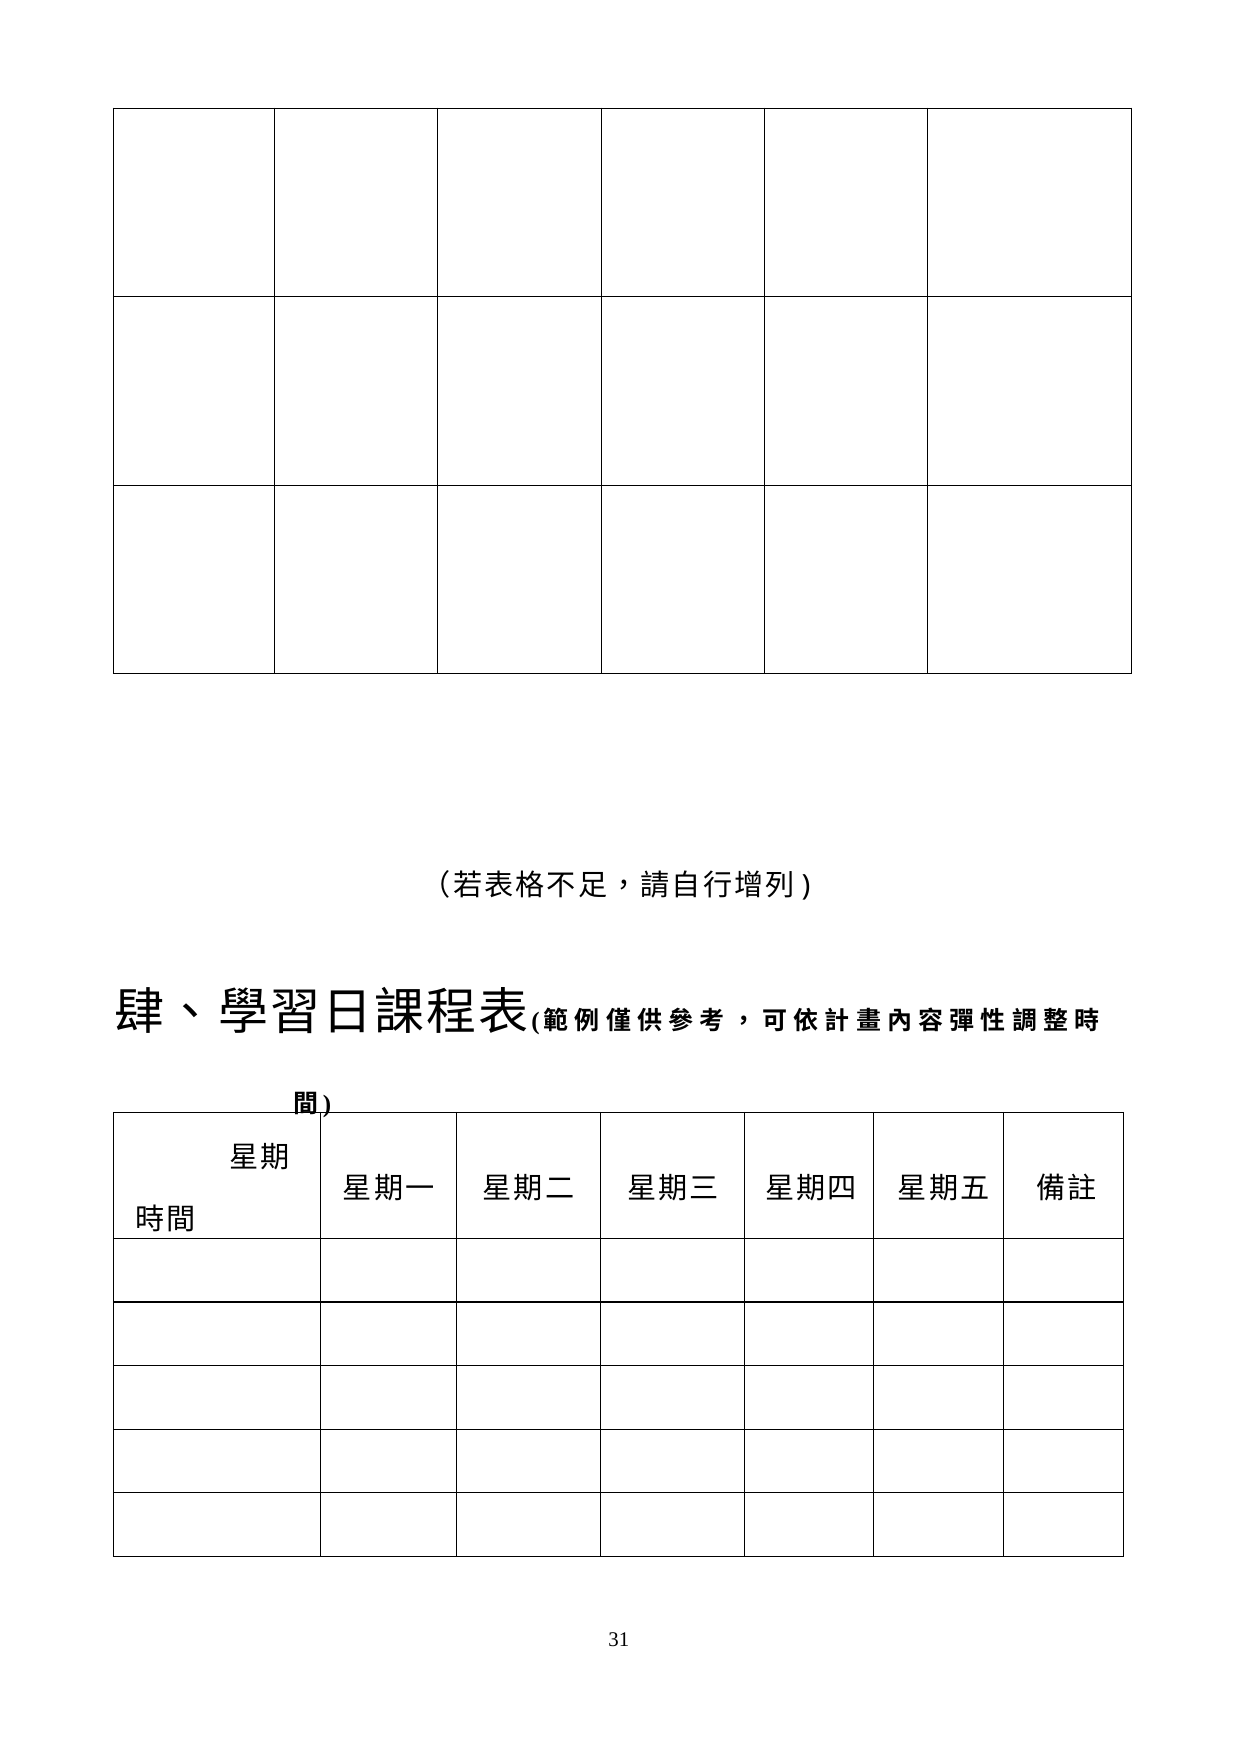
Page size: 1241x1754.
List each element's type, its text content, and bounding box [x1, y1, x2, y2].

table_cell [438, 297, 601, 485]
table_cell [1004, 1303, 1123, 1365]
table_header 星期二 [457, 1113, 600, 1238]
table_cell [928, 109, 1131, 296]
table_header 星期一 [321, 1113, 456, 1238]
table_cell [438, 109, 601, 296]
table_cell [321, 1239, 456, 1301]
table_cell [601, 1239, 744, 1301]
table_cell [457, 1239, 600, 1301]
table_cell [114, 1430, 320, 1492]
table_header 星期 時間 [114, 1113, 320, 1238]
table_cell [114, 1303, 320, 1365]
table_cell [321, 1493, 456, 1556]
table_cell [928, 486, 1131, 673]
table_cell [765, 486, 927, 673]
table_cell [765, 297, 927, 485]
table_cell [457, 1493, 600, 1556]
table_cell [745, 1239, 873, 1301]
table_cell [438, 486, 601, 673]
table_cell [1004, 1366, 1123, 1428]
table_cell [321, 1366, 456, 1428]
table_cell [745, 1430, 873, 1492]
table_cell [114, 297, 274, 485]
table_header 星期五 [874, 1113, 1003, 1238]
table_cell [457, 1430, 600, 1492]
table_cell [114, 109, 274, 296]
table_cell [745, 1303, 873, 1365]
table_cell [874, 1303, 1003, 1365]
table_cell [114, 1239, 320, 1301]
text （若表格不足，請自行增列) [113, 799, 1124, 924]
table_cell [745, 1366, 873, 1428]
table_cell [601, 1430, 744, 1492]
table_cell [114, 1493, 320, 1556]
table_cell [602, 297, 764, 485]
table_cell [874, 1430, 1003, 1492]
table_cell [457, 1303, 600, 1365]
text 肆、學習日課程表(範例僅供參考，可依計畫內容彈性調整時間) [113, 924, 1124, 1112]
table_cell [275, 297, 437, 485]
table_cell [275, 486, 437, 673]
table_cell [601, 1366, 744, 1428]
table_header 備註 [1004, 1113, 1123, 1238]
table_cell [601, 1493, 744, 1556]
table_cell [114, 486, 274, 673]
table_cell [874, 1239, 1003, 1301]
table_cell [765, 109, 927, 296]
table_cell [114, 1366, 320, 1428]
table_header 星期三 [601, 1113, 744, 1238]
table_cell [745, 1493, 873, 1556]
table_cell [1004, 1239, 1123, 1301]
table_cell [321, 1430, 456, 1492]
table_cell [275, 109, 437, 296]
table_cell [874, 1366, 1003, 1428]
table_cell [602, 109, 764, 296]
table_cell [928, 297, 1131, 485]
table_cell [457, 1366, 600, 1428]
table_cell [1004, 1430, 1123, 1492]
table_cell [874, 1493, 1003, 1556]
table_cell [1004, 1493, 1123, 1556]
table_cell [602, 486, 764, 673]
table_cell [601, 1303, 744, 1365]
table_header 星期四 [745, 1113, 873, 1238]
table_cell [321, 1303, 456, 1365]
